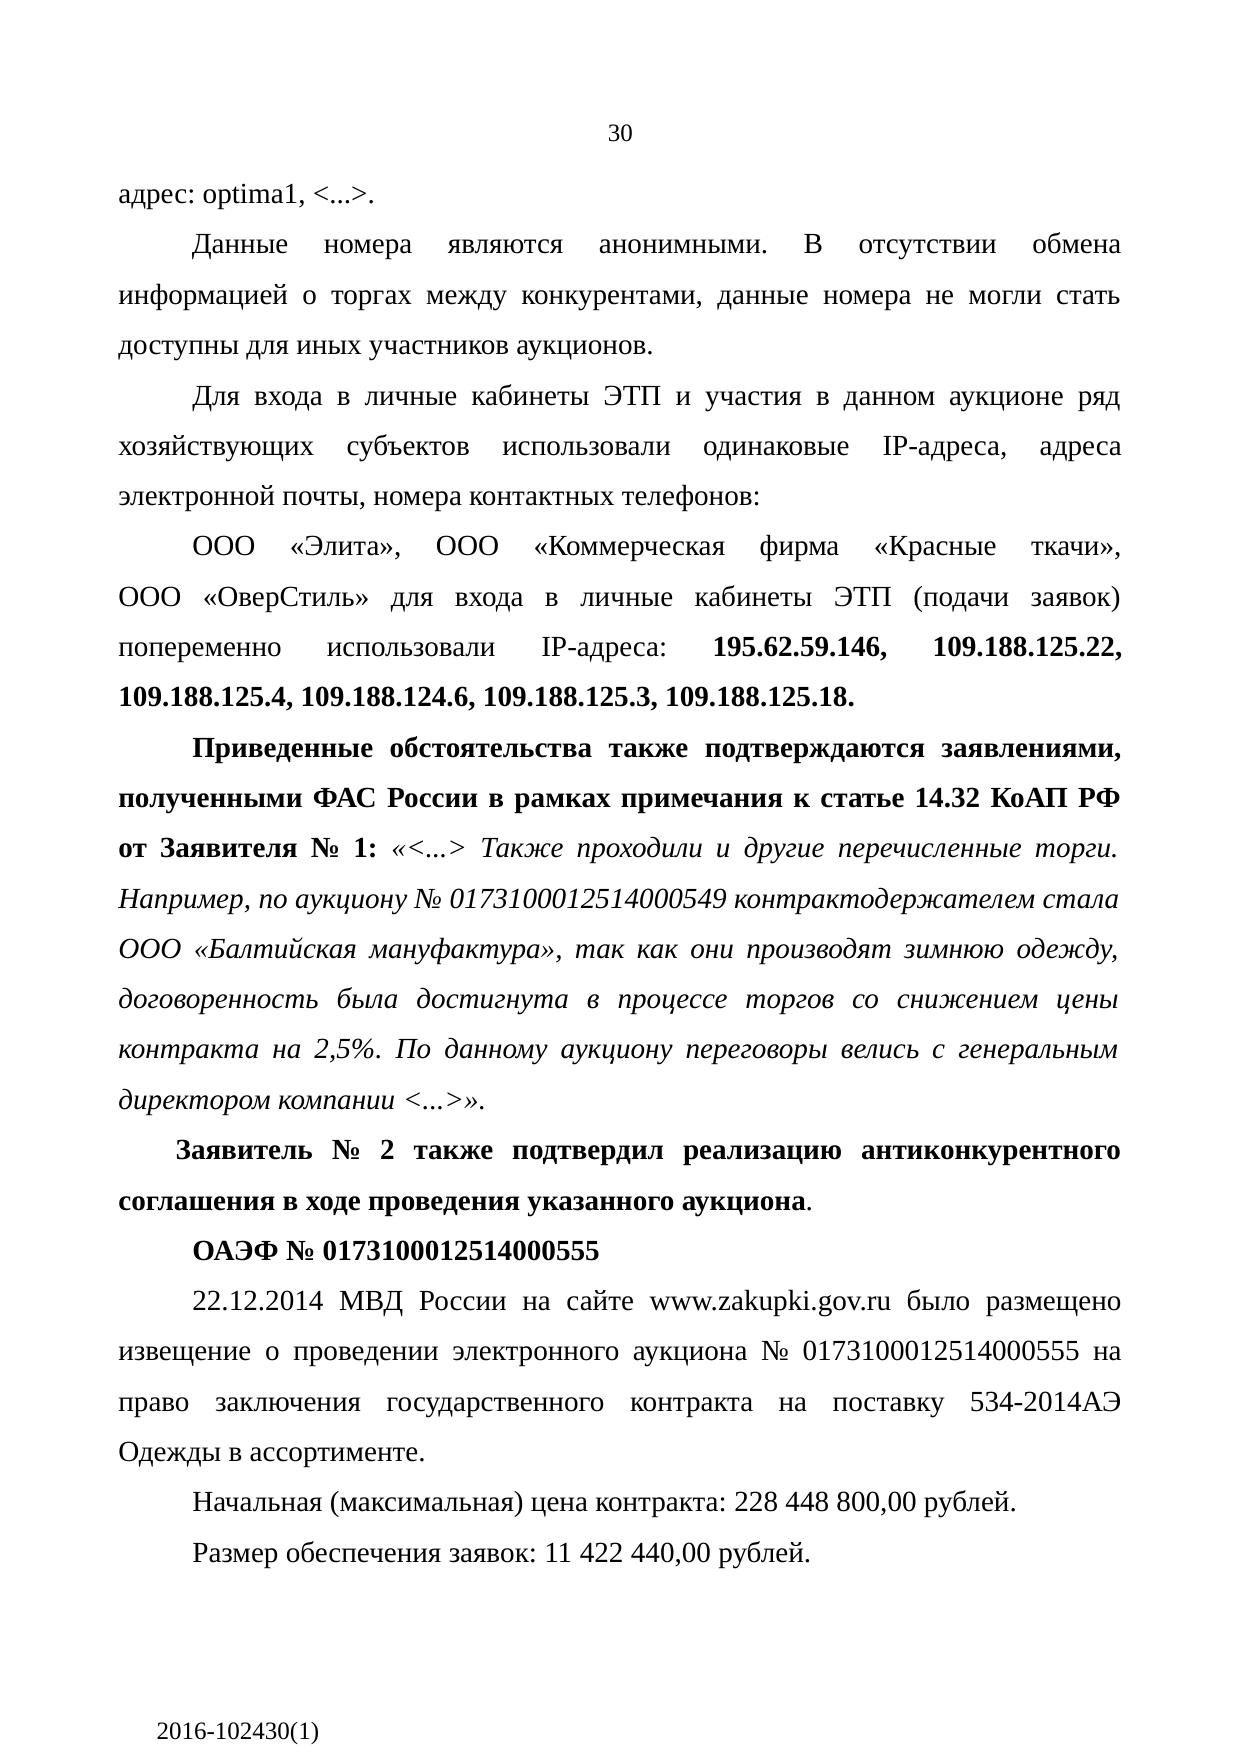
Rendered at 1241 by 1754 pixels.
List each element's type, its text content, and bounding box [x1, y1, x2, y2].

text Для входа в личные кабинеты ЭТП и участия в данном аукционе ряд хозяйствующих субъектов использовали одинаковые IP-адреса, адреса электронной почты, номера контактных телефонов: [118, 378, 1122, 512]
text адрес: optima1, <...>. [118, 176, 1122, 210]
text Размер обеспечения заявок: 11 422 440,00 рублей. [118, 1535, 1122, 1568]
text Приведенные обстоятельства также подтверждаются заявлениями, полученными ФАС России в рамках примечания к статье 14.32 КоАП РФ от Заявителя № 1: «<...> Также проходили и другие перечисленные торги. Например, по аукциону № 0173100012514000549 контрактодержателем стала ООО «Балтийская мануфактура», так как они производят зимнюю одежду, договоренность была достигнута в процессе торгов со снижением цены контракта на 2,5%. По данному аукциону переговоры велись с генеральным директором компании <...>». [118, 730, 1122, 1116]
text Начальная (максимальная) цена контракта: 228 448 800,00 рублей. [118, 1484, 1122, 1518]
text ОАЭФ № 0173100012514000555 [118, 1233, 1122, 1266]
text Заявитель № 2 также подтвердил реализацию антиконкурентного соглашения в ходе проведения указанного аукциона. [118, 1132, 1122, 1216]
text ООО «Элита», ООО «Коммерческая фирма «Красные ткачи», ООО «ОверСтиль» для входа в личные кабинеты ЭТП (подачи заявок) попеременно использовали IP-адреса: 195.62.59.146, 109.188.125.22, 109.188.125.4, 109.188.124.6, 109.188.125.3, 109.188.125.18. [118, 528, 1122, 713]
text Данные номера являются анонимными. В отсутствии обмена информацией о торгах между конкурентами, данные номера не могли стать доступны для иных участников аукционов. [118, 227, 1122, 361]
text 22.12.2014 МВД России на сайте www.zakupki.gov.ru было размещено извещение о проведении электронного аукциона № 0173100012514000555 на право заключения государственного контракта на поставку 534-2014АЭ Одежды в ассортименте. [118, 1283, 1122, 1468]
